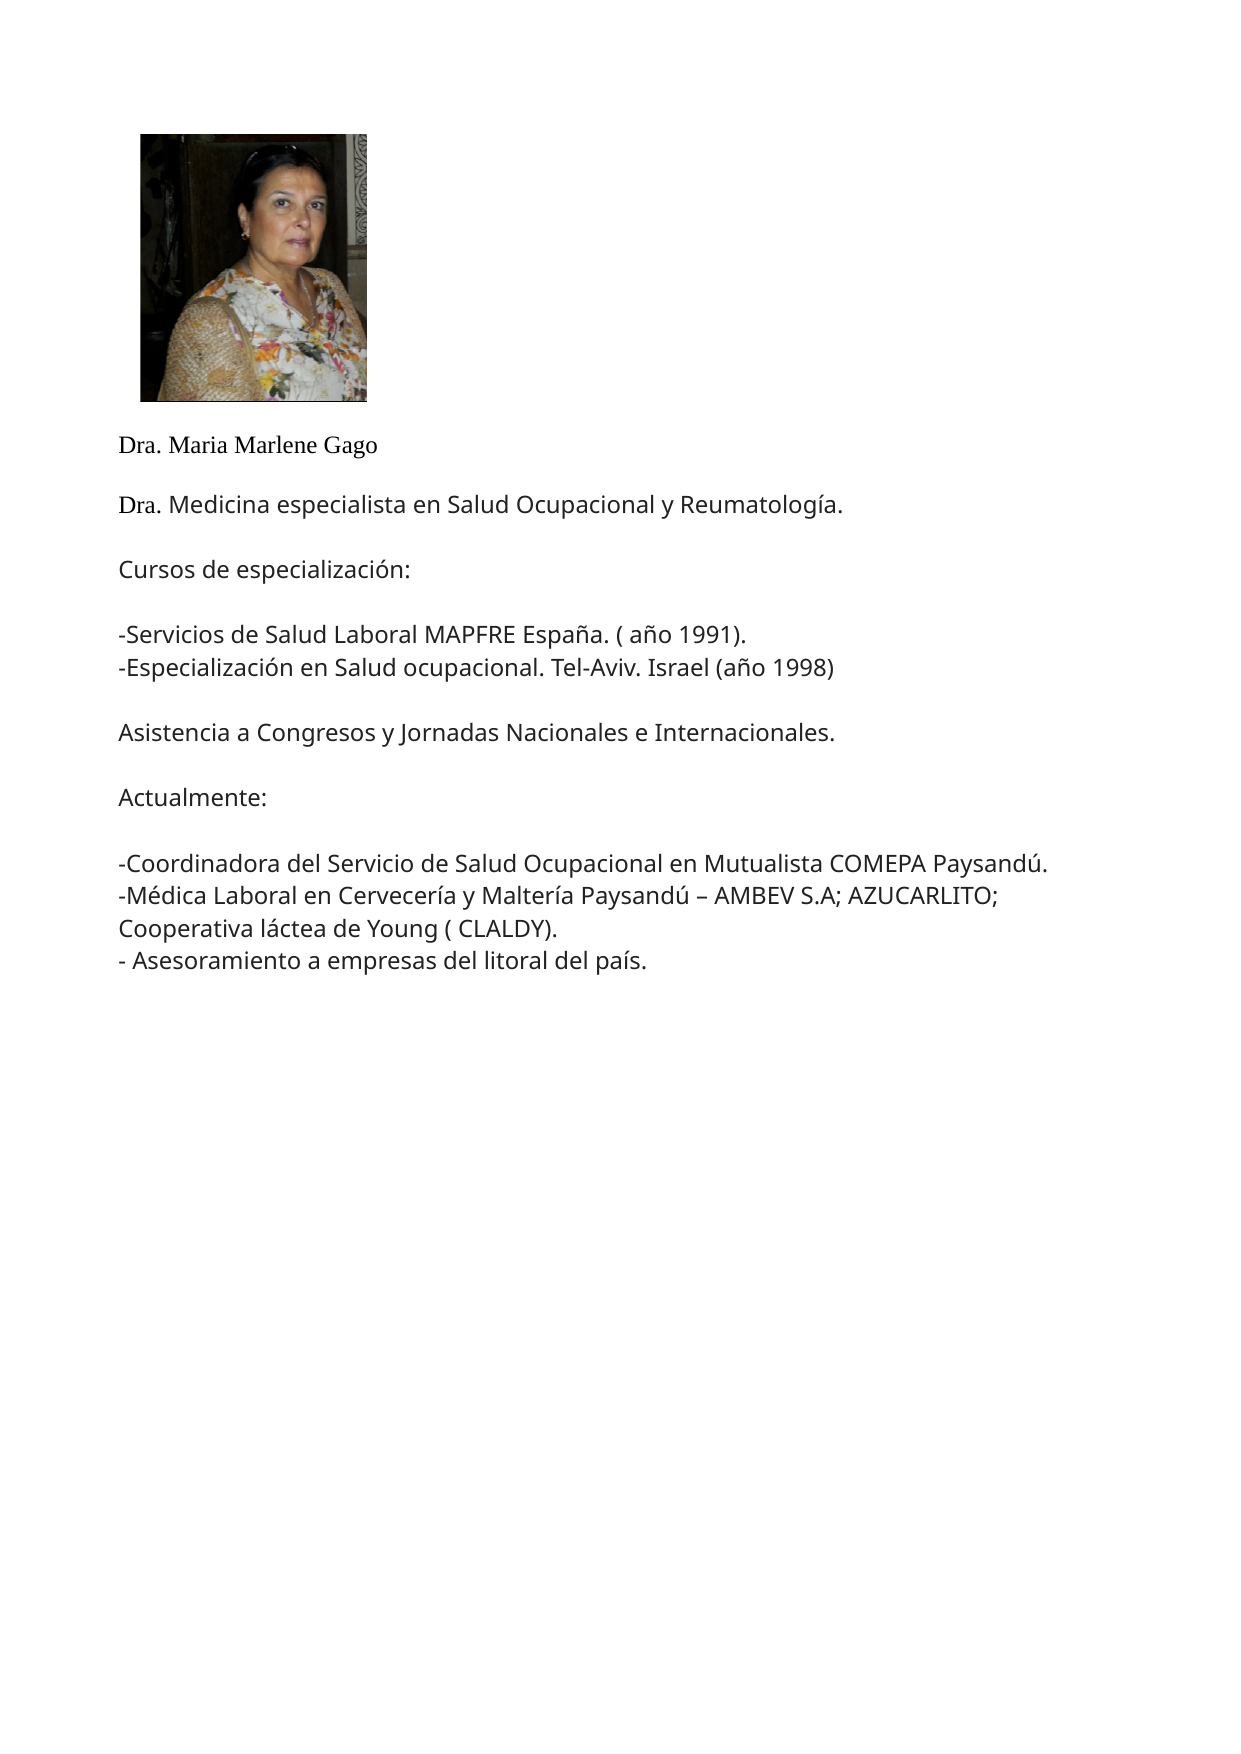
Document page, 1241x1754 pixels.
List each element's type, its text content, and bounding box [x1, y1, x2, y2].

text Actualmente: [118, 781, 1122, 814]
text -Especialización en Salud ocupacional. Tel-Aviv. Israel (año 1998) [118, 651, 1122, 683]
text Cursos de especialización: [118, 553, 1122, 586]
text Asistencia a Congresos y Jornadas Nacionales e Internacionales. [118, 716, 1122, 748]
text - Asesoramiento a empresas del litoral del país. [118, 944, 1122, 977]
text Dra. Maria Marlene Gago [118, 430, 1122, 459]
text -Servicios de Salud Laboral MAPFRE España. ( año 1991). [118, 618, 1122, 651]
text -Coordinadora del Servicio de Salud Ocupacional en Mutualista COMEPA Paysandú. [118, 846, 1122, 879]
text -Médica Laboral en Cervecería y Maltería Paysandú – AMBEV S.A; AZUCARLITO; Cooperativa láctea de Young ( CLALDY). [118, 879, 1122, 944]
text Dra. Medicina especialista en Salud Ocupacional y Reumatología. [118, 488, 1122, 520]
